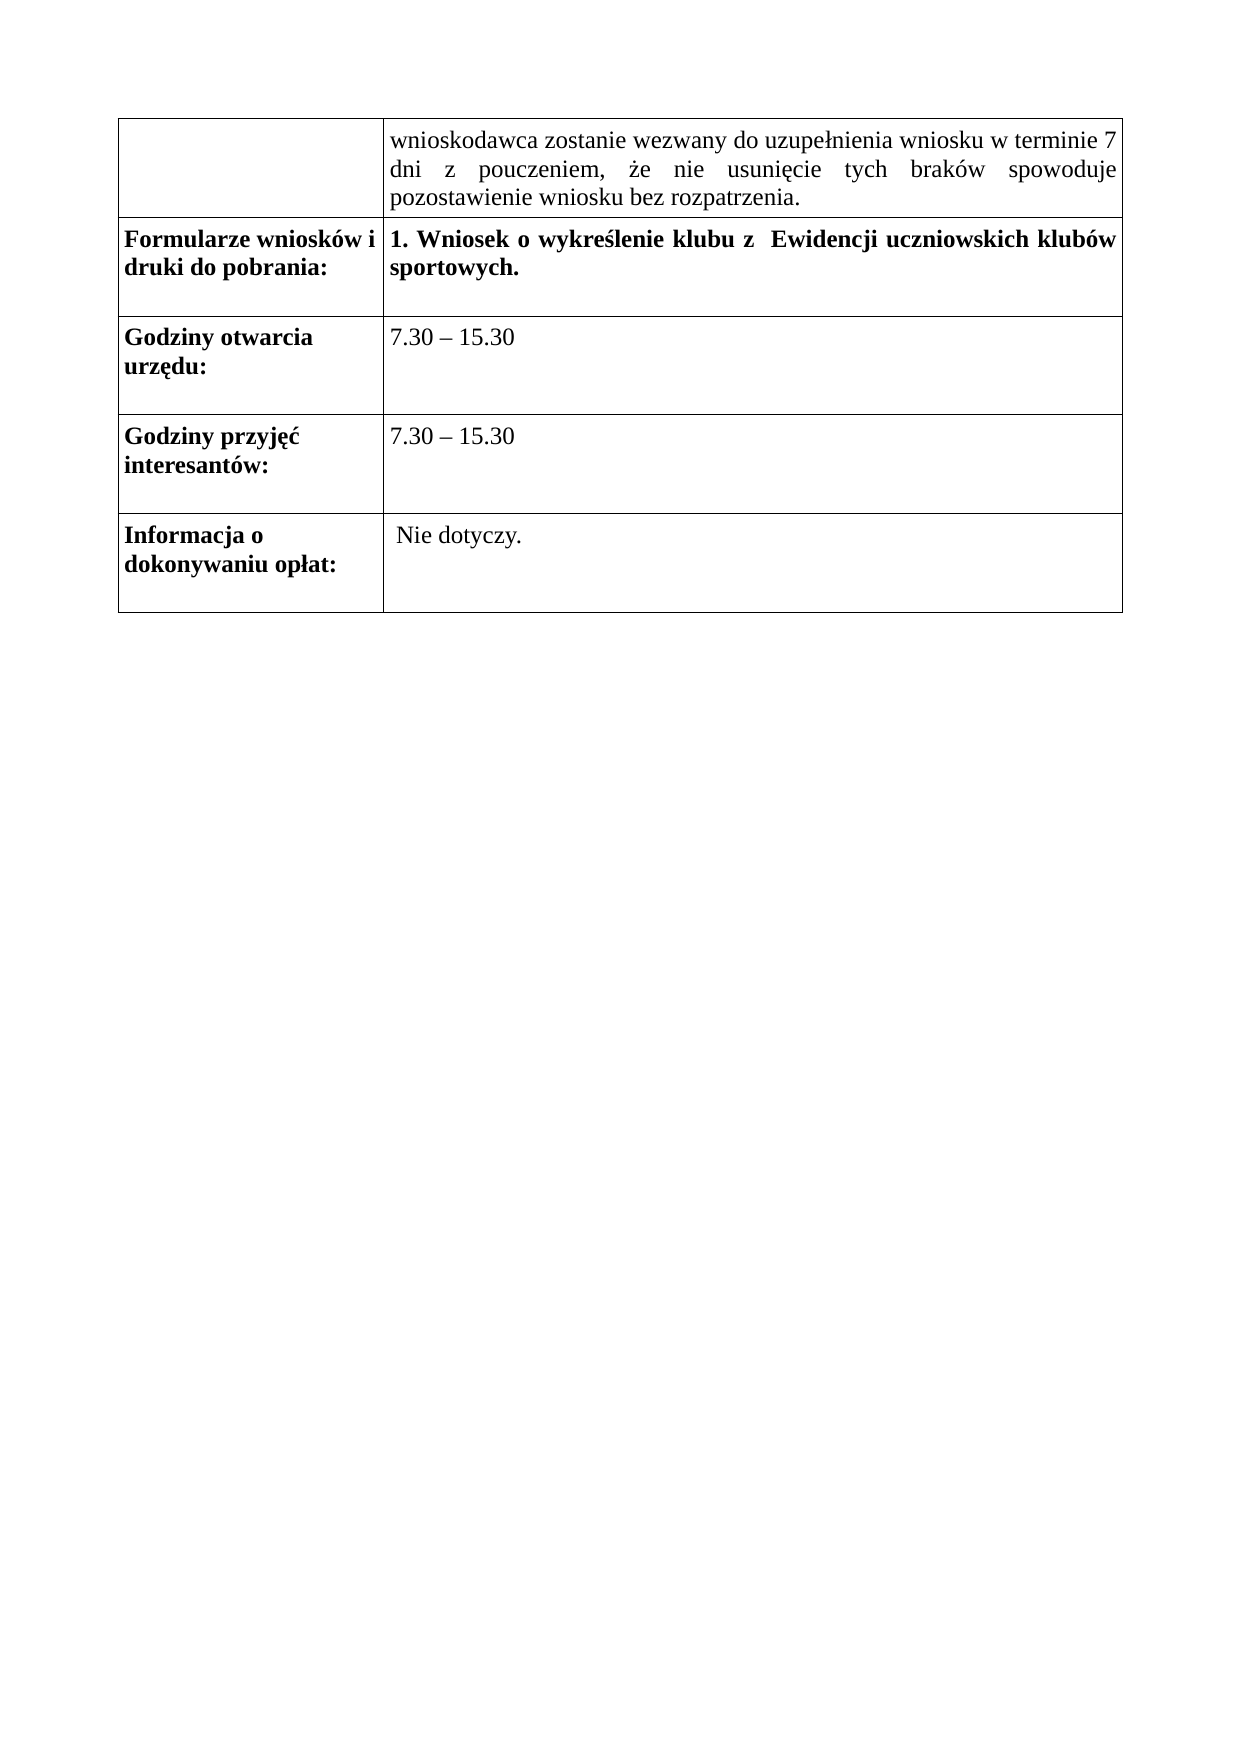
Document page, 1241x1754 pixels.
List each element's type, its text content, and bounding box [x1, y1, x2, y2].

table_cell Informacja o dokonywaniu opłat: [119, 514, 383, 612]
table_cell 7.30 – 15.30 [384, 317, 1122, 414]
table_cell wnioskodawca zostanie wezwany do uzupełnienia wniosku w terminie 7 dni z pouczeniem, że nie usunięcie tych braków spowoduje pozostawienie wniosku bez rozpatrzenia. [384, 119, 1122, 217]
table_cell 7.30 – 15.30 [384, 415, 1122, 513]
table_cell Formularze wniosków i druki do pobrania: [119, 218, 383, 316]
table_cell Nie dotyczy. [384, 514, 1122, 612]
table_cell 1. Wniosek o wykreślenie klubu z Ewidencji uczniowskich klubów sportowych. [384, 218, 1122, 316]
table_cell Godziny otwarcia urzędu: [119, 317, 383, 414]
table_cell Godziny przyjęć interesantów: [119, 415, 383, 513]
table_cell [119, 119, 383, 217]
